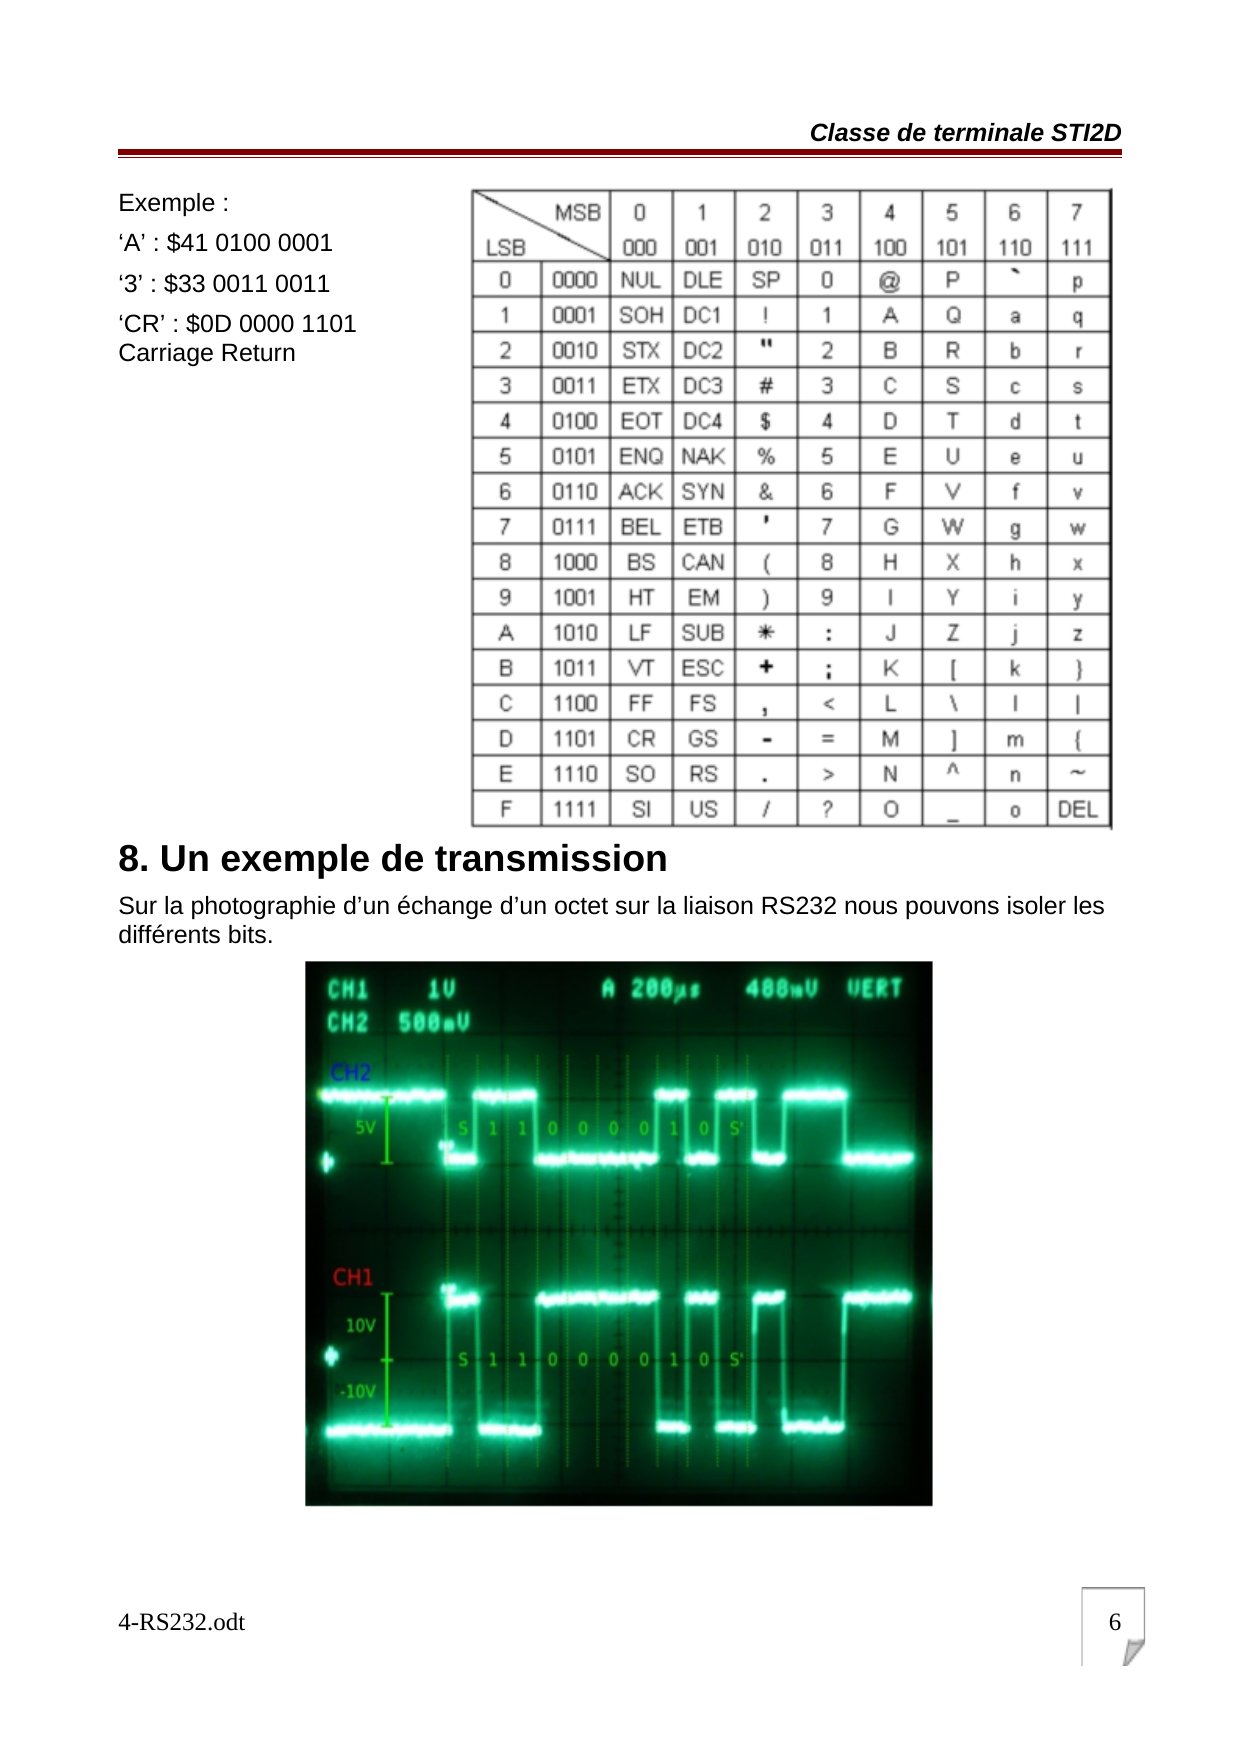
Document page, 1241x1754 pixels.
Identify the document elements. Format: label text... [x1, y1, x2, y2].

text ‘A’ : $41 0100 0001 [118, 228, 468, 257]
text Exemple : [118, 188, 468, 217]
picture [468, 187, 1116, 832]
picture [304, 960, 936, 1511]
text ‘3’ : $33 0011 0011 [118, 269, 468, 298]
text ‘CR’ : $0D 0000 1101 Carriage Return [118, 309, 468, 367]
subtitle 8. Un exemple de transmission [118, 836, 1122, 879]
text Sur la photographie d’un échange d’un octet sur la liaison RS232 nous pouvons isoler les différents bits. [118, 891, 1122, 949]
